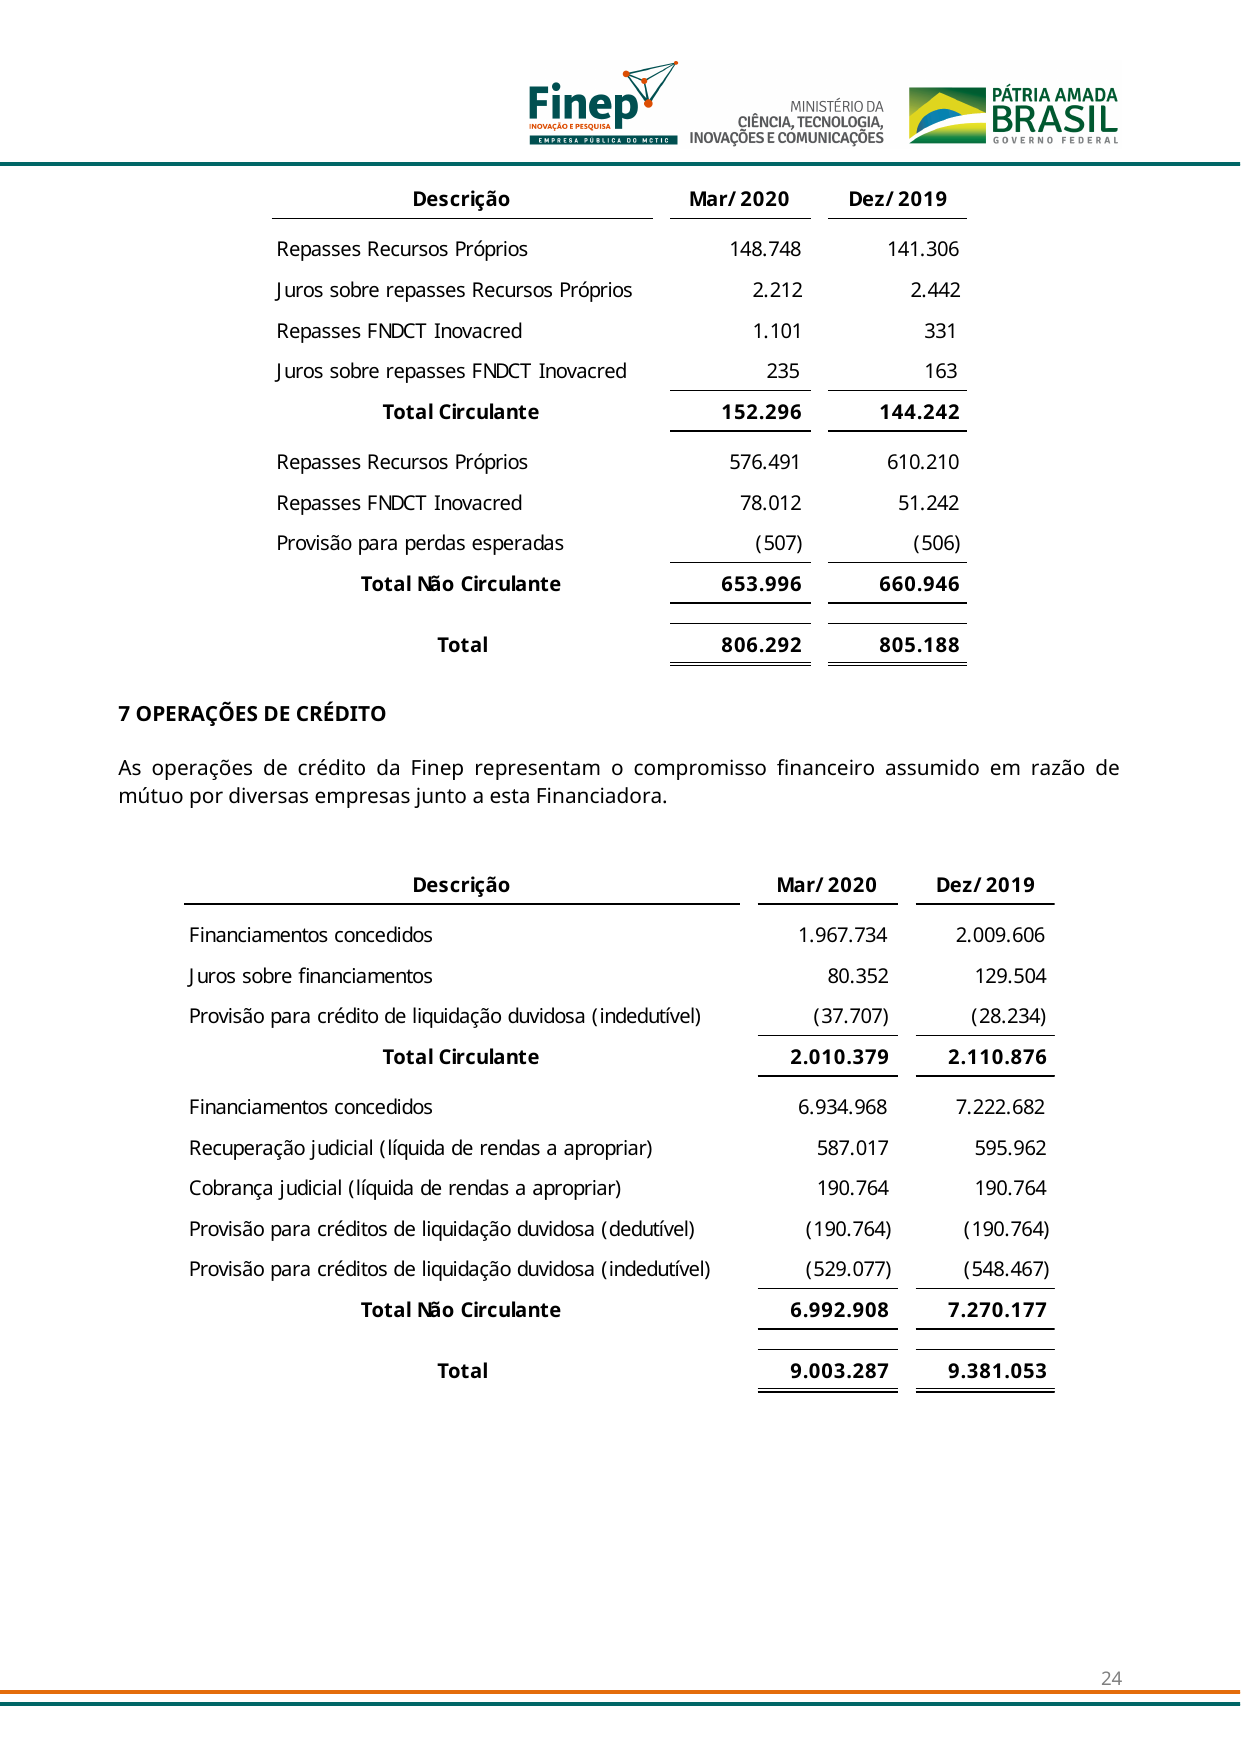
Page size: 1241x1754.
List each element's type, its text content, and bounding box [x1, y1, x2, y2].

text As operações de crédito da Finep representam o compromisso financeiro assumido em razão de mútuo por diversas empresas junto a esta Financiadora. [118, 753, 1122, 809]
picture [529, 60, 1123, 149]
subtitle 7 OPERAÇÕES DE CRÉDITO [118, 699, 1122, 728]
